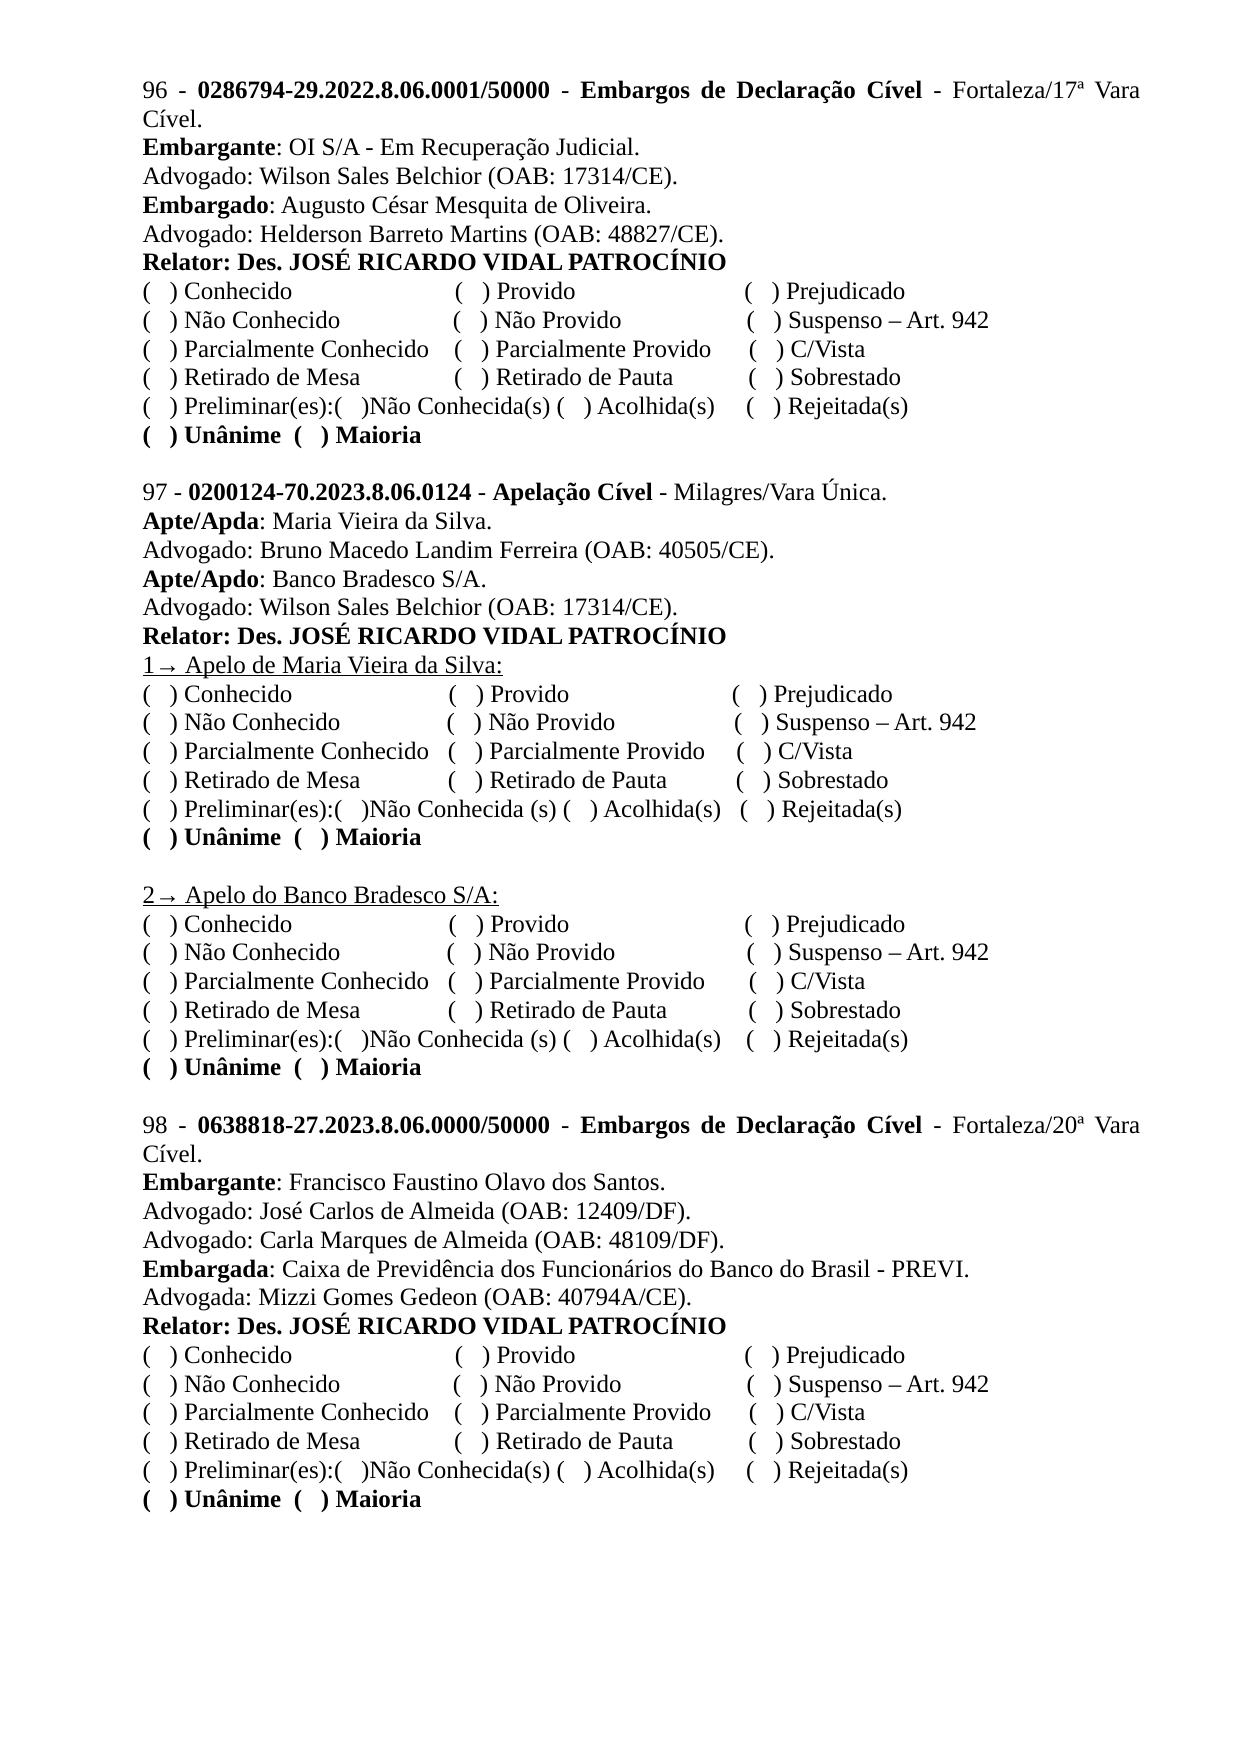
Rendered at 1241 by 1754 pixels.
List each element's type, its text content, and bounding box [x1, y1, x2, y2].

text ( ) Unânime ( ) Maioria [142, 1484, 1158, 1512]
text ( ) Parcialmente Conhecido ( ) Parcialmente Provido ( ) C/Vista [142, 334, 1158, 362]
text Advogado: José Carlos de Almeida (OAB: 12409/DF). [142, 1196, 1141, 1225]
text ( ) Parcialmente Conhecido ( ) Parcialmente Provido ( ) C/Vista [142, 1397, 1158, 1426]
text ( ) Unânime ( ) Maioria [142, 1052, 1158, 1081]
text Relator: Des. JOSÉ RICARDO VIDAL PATROCÍNIO [142, 621, 1141, 650]
text 98 - 0638818-27.2023.8.06.0000/50000 - Embargos de Declaração Cível - Fortaleza/20ª Vara Cível. [142, 1110, 1141, 1167]
text ( ) Parcialmente Conhecido ( ) Parcialmente Provido ( ) C/Vista [142, 736, 1158, 765]
text 97 - 0200124-70.2023.8.06.0124 - Apelação Cível - Milagres/Vara Única. [142, 477, 1141, 506]
text Embargado: Augusto César Mesquita de Oliveira. [142, 190, 1141, 219]
text Embargante: Francisco Faustino Olavo dos Santos. [142, 1167, 1141, 1196]
text ( ) Retirado de Mesa ( ) Retirado de Pauta ( ) Sobrestado [142, 995, 1158, 1024]
text Advogado: Bruno Macedo Landim Ferreira (OAB: 40505/CE). [142, 535, 1141, 564]
text Embargada: Caixa de Previdência dos Funcionários do Banco do Brasil - PREVI. [142, 1254, 1141, 1282]
text ( ) Conhecido ( ) Provido ( ) Prejudicado [142, 679, 1141, 707]
text Advogado: Wilson Sales Belchior (OAB: 17314/CE). [142, 161, 1141, 190]
text ( ) Preliminar(es):( )Não Conhecida (s) ( ) Acolhida(s) ( ) Rejeitada(s) [142, 1024, 1158, 1052]
text ( ) Preliminar(es):( )Não Conhecida (s) ( ) Acolhida(s) ( ) Rejeitada(s) [142, 794, 1158, 822]
text 2→ Apelo do Banco Bradesco S/A: [142, 880, 1141, 909]
text ( ) Não Conhecido ( ) Não Provido ( ) Suspenso – Art. 942 [142, 937, 1158, 966]
text Advogado: Carla Marques de Almeida (OAB: 48109/DF). [142, 1225, 1141, 1254]
text ( ) Parcialmente Conhecido ( ) Parcialmente Provido ( ) C/Vista [142, 966, 1158, 995]
text Embargante: OI S/A - Em Recuperação Judicial. [142, 132, 1141, 161]
text ( ) Conhecido ( ) Provido ( ) Prejudicado [142, 909, 1141, 937]
text Apte/Apdo: Banco Bradesco S/A. [142, 564, 1141, 592]
text Advogado: Wilson Sales Belchior (OAB: 17314/CE). [142, 592, 1141, 621]
text Relator: Des. JOSÉ RICARDO VIDAL PATROCÍNIO [142, 1311, 1141, 1340]
text 96 - 0286794-29.2022.8.06.0001/50000 - Embargos de Declaração Cível - Fortaleza/17ª Vara Cível. [142, 75, 1141, 132]
text ( ) Unânime ( ) Maioria [142, 420, 1158, 449]
text ( ) Unânime ( ) Maioria [142, 822, 1158, 851]
text ( ) Preliminar(es):( )Não Conhecida(s) ( ) Acolhida(s) ( ) Rejeitada(s) [142, 1455, 1158, 1484]
text ( ) Não Conhecido ( ) Não Provido ( ) Suspenso – Art. 942 [142, 707, 1158, 736]
text Advogado: Helderson Barreto Martins (OAB: 48827/CE). [142, 219, 1141, 247]
text Apte/Apda: Maria Vieira da Silva. [142, 506, 1141, 535]
text ( ) Conhecido ( ) Provido ( ) Prejudicado [142, 1340, 1141, 1369]
text ( ) Não Conhecido ( ) Não Provido ( ) Suspenso – Art. 942 [142, 1369, 1158, 1397]
text Relator: Des. JOSÉ RICARDO VIDAL PATROCÍNIO [142, 247, 1141, 276]
text ( ) Retirado de Mesa ( ) Retirado de Pauta ( ) Sobrestado [142, 765, 1158, 794]
text ( ) Não Conhecido ( ) Não Provido ( ) Suspenso – Art. 942 [142, 305, 1158, 334]
text Advogada: Mizzi Gomes Gedeon (OAB: 40794A/CE). [142, 1282, 1141, 1311]
text 1→ Apelo de Maria Vieira da Silva: [142, 650, 1141, 679]
text ( ) Retirado de Mesa ( ) Retirado de Pauta ( ) Sobrestado [142, 362, 1158, 391]
text ( ) Preliminar(es):( )Não Conhecida(s) ( ) Acolhida(s) ( ) Rejeitada(s) [142, 391, 1158, 420]
text ( ) Retirado de Mesa ( ) Retirado de Pauta ( ) Sobrestado [142, 1426, 1158, 1455]
text ( ) Conhecido ( ) Provido ( ) Prejudicado [142, 276, 1141, 305]
